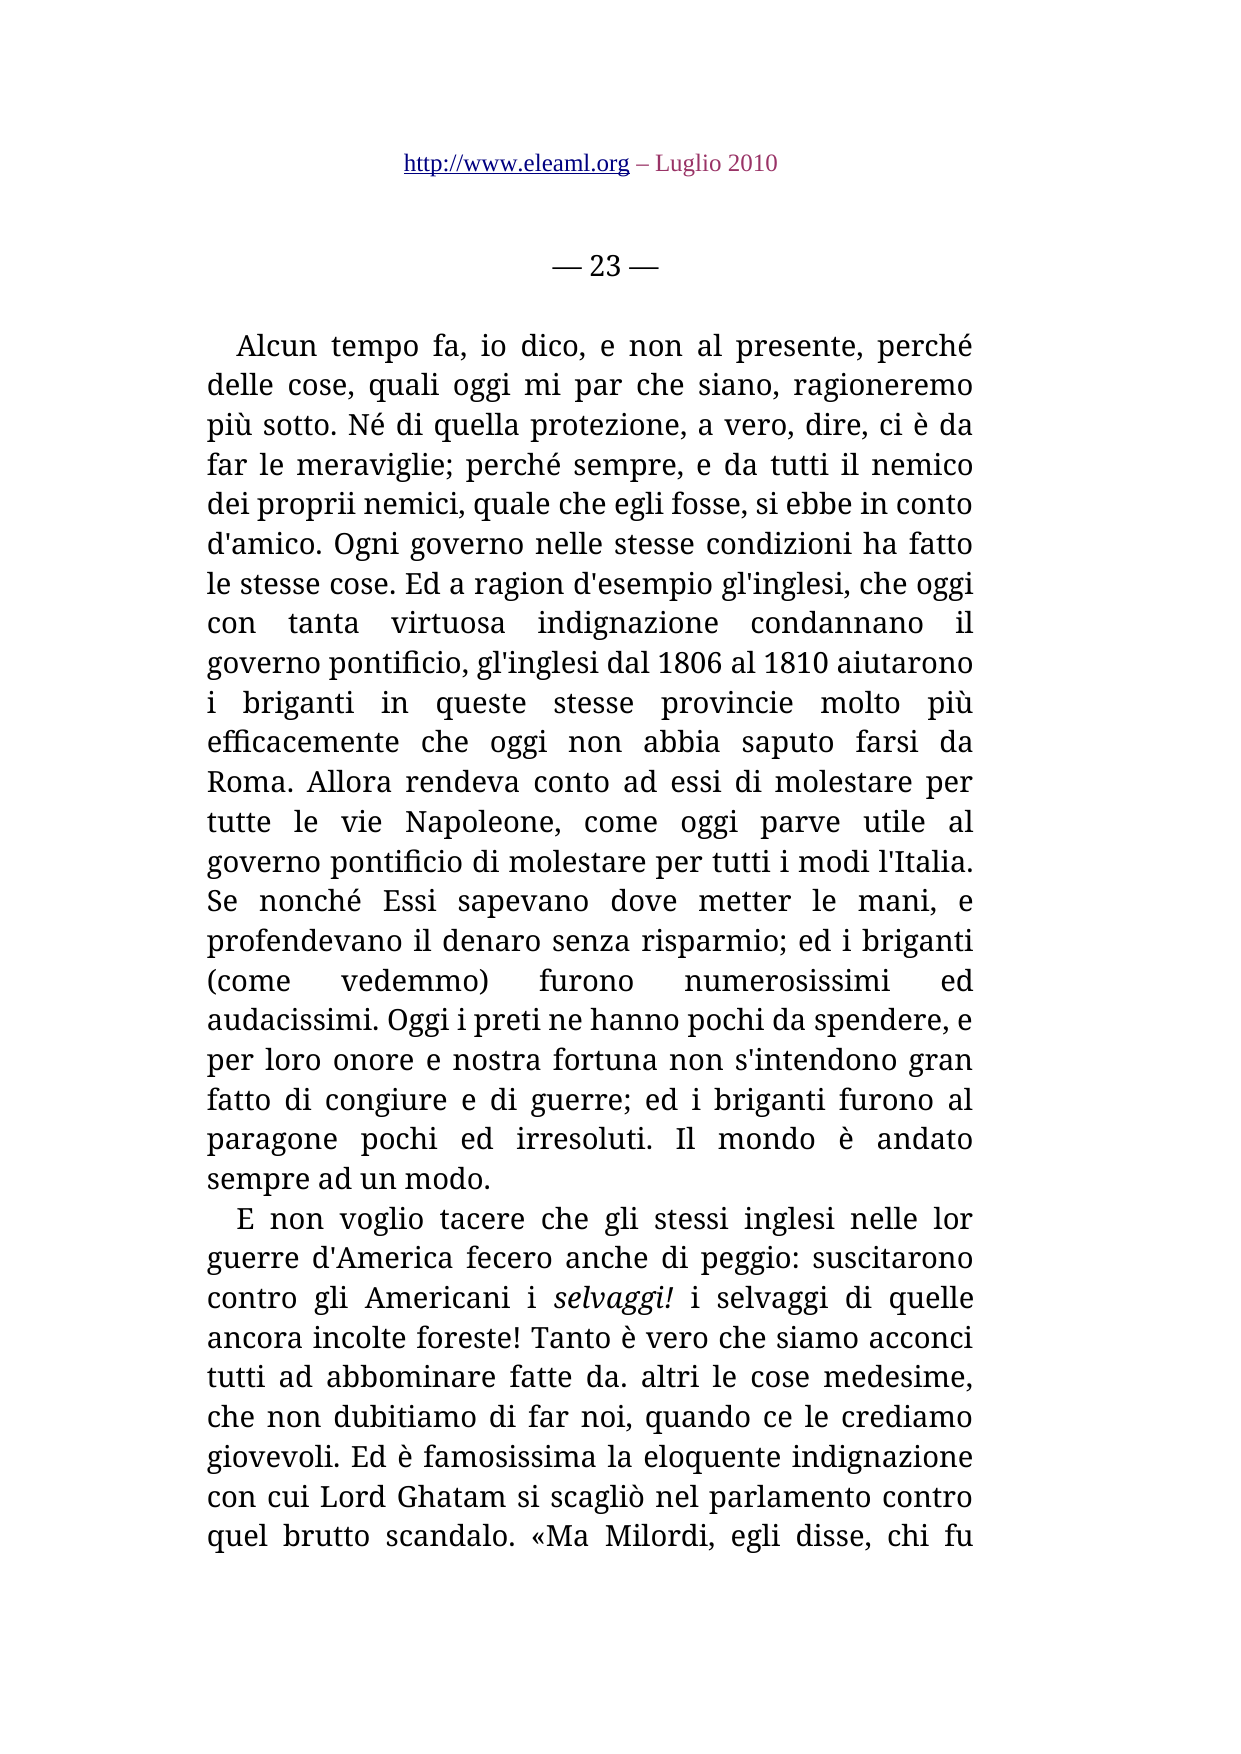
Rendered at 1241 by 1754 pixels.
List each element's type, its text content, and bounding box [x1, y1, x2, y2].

text — 23 — [207, 246, 974, 285]
text Alcun tempo fa, io dico, e non al presente, perché delle cose, quali oggi mi par che siano, ragioneremo più sotto. Né di quella protezione, a vero, dire, ci è da far le meraviglie; perché sempre, e da tutti il nemico dei proprii nemici, quale che egli fosse, si ebbe in conto d'amico. Ogni governo nelle stesse condizioni ha fatto le stesse cose. Ed a ragion d'esempio gl'inglesi, che oggi con tanta virtuosa indignazione condannano il governo pontificio, gl'inglesi dal 1806 al 1810 aiutarono i briganti in queste stesse provincie molto più efficacemente che oggi non abbia saputo farsi da Roma. Allora rendeva conto ad essi di molestare per tutte le vie Napoleone, come oggi parve utile al governo pontificio di molestare per tutti i modi l'Italia. Se nonché Essi sapevano dove metter le mani, e profendevano il denaro senza risparmio; ed i briganti (come vedemmo) furono numerosissimi ed audacissimi. Oggi i preti ne hanno pochi da spendere, e per loro onore e nostra fortuna non s'intendono gran fatto di congiure e di guerre; ed i briganti furono al paragone pochi ed irresoluti. Il mondo è andato sempre ad un modo. [207, 325, 974, 1198]
text E non voglio tacere che gli stessi inglesi nelle lor guerre d'America fecero anche di peggio: suscitarono contro gli Americani i selvaggi! i selvaggi di quelle ancora incolte foreste! Tanto è vero che siamo acconci tutti ad abbominare fatte da. altri le cose medesime, che non dubitiamo di far noi, quando ce le crediamo giovevoli. Ed è famosissima la eloquente indignazione con cui Lord Ghatam si scagliò nel parlamento contro quel brutto scandalo. «Ma Milordi, egli disse, chi fu [207, 1198, 974, 1555]
